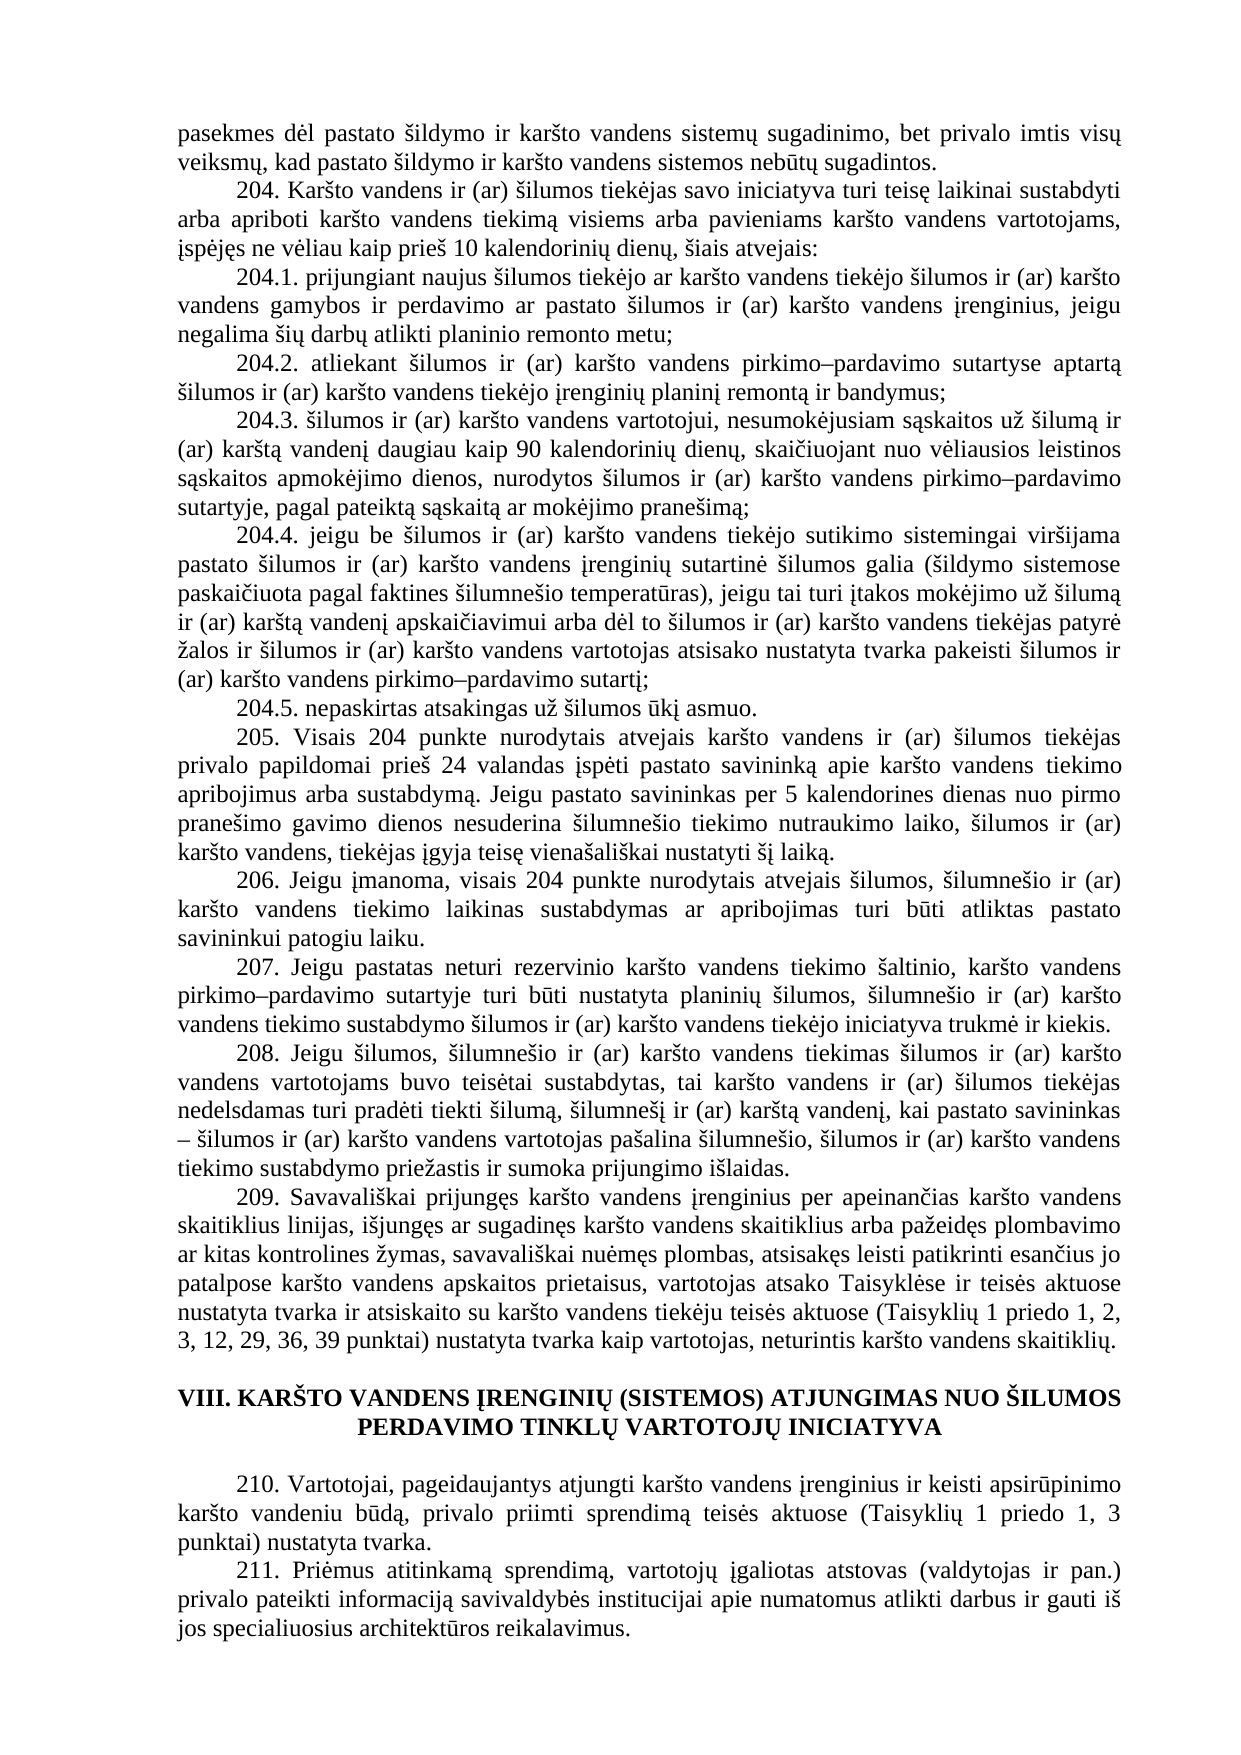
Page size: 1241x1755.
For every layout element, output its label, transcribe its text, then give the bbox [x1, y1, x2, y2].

text 204.3. šilumos ir (ar) karšto vandens vartotojui, nesumokėjusiam sąskaitos už šilumą ir (ar) karštą vandenį daugiau kaip 90 kalendorinių dienų, skaičiuojant nuo vėliausios leistinos sąskaitos apmokėjimo dienos, nurodytos šilumos ir (ar) karšto vandens pirkimo–pardavimo sutartyje, pagal pateiktą sąskaitą ar mokėjimo pranešimą; [177, 406, 1122, 521]
text 211. Priėmus atitinkamą sprendimą, vartotojų įgaliotas atstovas (valdytojas ir pan.) privalo pateikti informaciją savivaldybės institucijai apie numatomus atlikti darbus ir gauti iš jos specialiuosius architektūros reikalavimus. [177, 1556, 1122, 1642]
text pasekmes dėl pastato šildymo ir karšto vandens sistemų sugadinimo, bet privalo imtis visų veiksmų, kad pastato šildymo ir karšto vandens sistemos nebūtų sugadintos. [177, 118, 1122, 176]
text 208. Jeigu šilumos, šilumnešio ir (ar) karšto vandens tiekimas šilumos ir (ar) karšto vandens vartotojams buvo teisėtai sustabdytas, tai karšto vandens ir (ar) šilumos tiekėjas nedelsdamas turi pradėti tiekti šilumą, šilumnešį ir (ar) karštą vandenį, kai pastato savininkas – šilumos ir (ar) karšto vandens vartotojas pašalina šilumnešio, šilumos ir (ar) karšto vandens tiekimo sustabdymo priežastis ir sumoka prijungimo išlaidas. [177, 1038, 1122, 1182]
text 204.4. jeigu be šilumos ir (ar) karšto vandens tiekėjo sutikimo sistemingai viršijama pastato šilumos ir (ar) karšto vandens įrenginių sutartinė šilumos galia (šildymo sistemose paskaičiuota pagal faktines šilumnešio temperatūras), jeigu tai turi įtakos mokėjimo už šilumą ir (ar) karštą vandenį apskaičiavimui arba dėl to šilumos ir (ar) karšto vandens tiekėjas patyrė žalos ir šilumos ir (ar) karšto vandens vartotojas atsisako nustatyta tvarka pakeisti šilumos ir (ar) karšto vandens pirkimo–pardavimo sutartį; [177, 521, 1122, 693]
text viiI. KARŠTO VANDENS ĮRENGINIŲ (SISTEMOS) ATJUNGIMAS NUO ŠILUMOS PERDAVIMO TINKLŲ VARTOTOJŲ INICIATYVA [177, 1383, 1122, 1441]
text 205. Visais 204 punkte nurodytais atvejais karšto vandens ir (ar) šilumos tiekėjas privalo papildomai prieš 24 valandas įspėti pastato savininką apie karšto vandens tiekimo apribojimus arba sustabdymą. Jeigu pastato savininkas per 5 kalendorines dienas nuo pirmo pranešimo gavimo dienos nesuderina šilumnešio tiekimo nutraukimo laiko, šilumos ir (ar) karšto vandens, tiekėjas įgyja teisę vienašališkai nustatyti šį laiką. [177, 722, 1122, 866]
text 206. Jeigu įmanoma, visais 204 punkte nurodytais atvejais šilumos, šilumnešio ir (ar) karšto vandens tiekimo laikinas sustabdymas ar apribojimas turi būti atliktas pastato savininkui patogiu laiku. [177, 866, 1122, 952]
text 210. Vartotojai, pageidaujantys atjungti karšto vandens įrenginius ir keisti apsirūpinimo karšto vandeniu būdą, privalo priimti sprendimą teisės aktuose (Taisyklių 1 priedo 1, 3 punktai) nustatyta tvarka. [177, 1469, 1122, 1556]
text 204. Karšto vandens ir (ar) šilumos tiekėjas savo iniciatyva turi teisę laikinai sustabdyti arba apriboti karšto vandens tiekimą visiems arba pavieniams karšto vandens vartotojams, įspėjęs ne vėliau kaip prieš 10 kalendorinių dienų, šiais atvejais: [177, 176, 1122, 262]
text 204.2. atliekant šilumos ir (ar) karšto vandens pirkimo–pardavimo sutartyse aptartą šilumos ir (ar) karšto vandens tiekėjo įrenginių planinį remontą ir bandymus; [177, 348, 1122, 406]
text 207. Jeigu pastatas neturi rezervinio karšto vandens tiekimo šaltinio, karšto vandens pirkimo–pardavimo sutartyje turi būti nustatyta planinių šilumos, šilumnešio ir (ar) karšto vandens tiekimo sustabdymo šilumos ir (ar) karšto vandens tiekėjo iniciatyva trukmė ir kiekis. [177, 952, 1122, 1038]
text 204.5. nepaskirtas atsakingas už šilumos ūkį asmuo. [177, 693, 1122, 722]
text 209. Savavališkai prijungęs karšto vandens įrenginius per apeinančias karšto vandens skaitiklius linijas, išjungęs ar sugadinęs karšto vandens skaitiklius arba pažeidęs plombavimo ar kitas kontrolines žymas, savavališkai nuėmęs plombas, atsisakęs leisti patikrinti esančius jo patalpose karšto vandens apskaitos prietaisus, vartotojas atsako Taisyklėse ir teisės aktuose nustatyta tvarka ir atsiskaito su karšto vandens tiekėju teisės aktuose (Taisyklių 1 priedo 1, 2, 3, 12, 29, 36, 39 punktai) nustatyta tvarka kaip vartotojas, neturintis karšto vandens skaitiklių. [177, 1182, 1122, 1354]
text 204.1. prijungiant naujus šilumos tiekėjo ar karšto vandens tiekėjo šilumos ir (ar) karšto vandens gamybos ir perdavimo ar pastato šilumos ir (ar) karšto vandens įrenginius, jeigu negalima šių darbų atlikti planinio remonto metu; [177, 262, 1122, 348]
